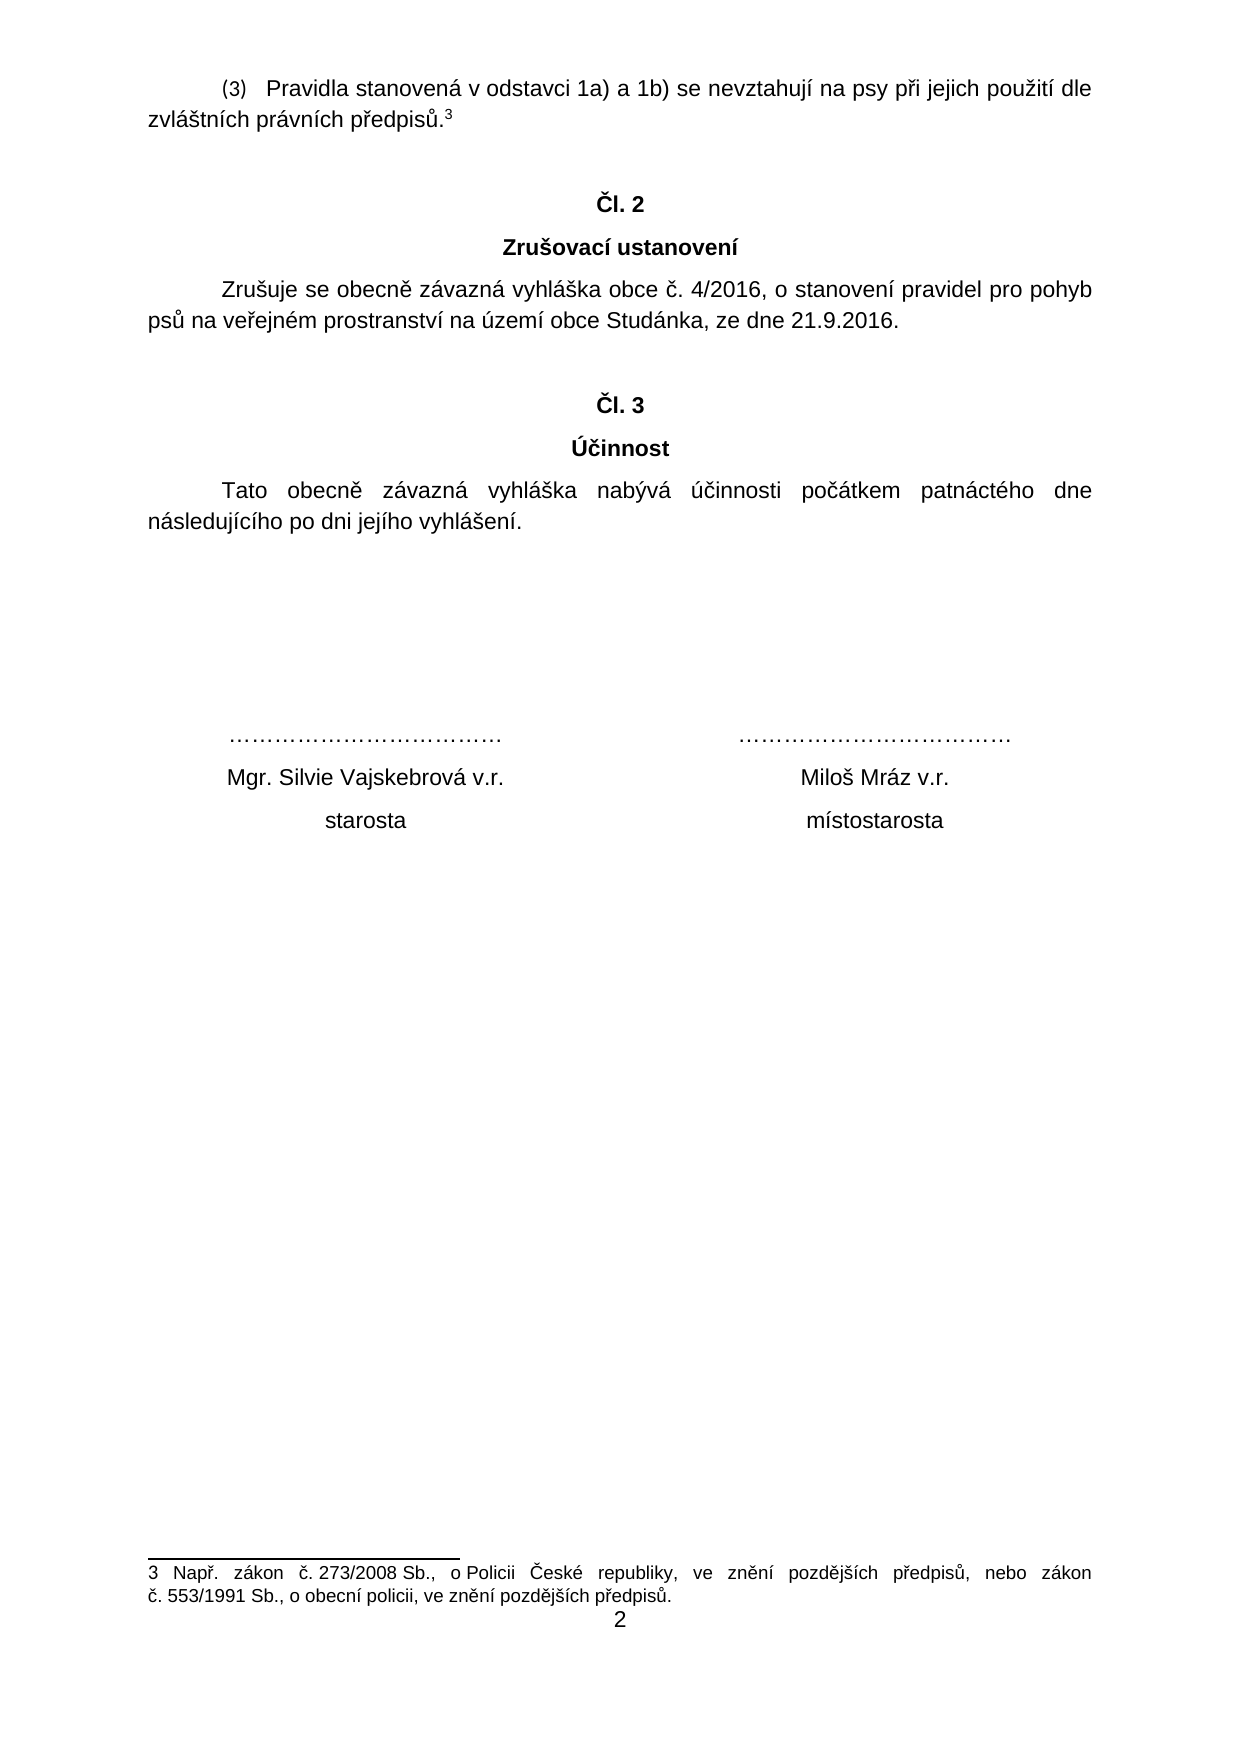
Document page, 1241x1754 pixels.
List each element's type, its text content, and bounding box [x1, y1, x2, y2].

text Čl. 3 [148, 392, 1093, 418]
text Zrušovací ustanovení [148, 234, 1093, 260]
text Čl. 2 [148, 191, 1093, 217]
text místostarosta [657, 807, 1093, 833]
text starosta [148, 807, 583, 833]
text Účinnost [148, 435, 1093, 461]
text Zrušuje se obecně závazná vyhláška obce č. 4/2016, o stanovení pravidel pro pohyb psů na veřejném prostranství na území obce Studánka, ze dne 21.9.2016. [148, 276, 1093, 333]
list Pravidla stanovená v odstavci 1a) a 1b) se nevztahují na psy při jejich použití dle zvláštních právních předpisů. [148, 74, 1093, 132]
text Miloš Mráz v.r. [657, 764, 1093, 790]
text Tato obecně závazná vyhláška nabývá účinnosti počátkem patnáctého dne následujícího po dni jejího vyhlášení. [148, 477, 1093, 534]
text Mgr. Silvie Vajskebrová v.r. [148, 764, 583, 790]
text ……………………………… [657, 721, 1093, 748]
list Např. zákon č. 273/2008 Sb., o Policii České republiky, ve znění pozdějších předpisů, nebo zákon č. 553/1991 Sb., o obecní policii, ve znění pozdějších předpisů. [148, 1559, 1093, 1606]
text ……………………………… [148, 721, 583, 748]
